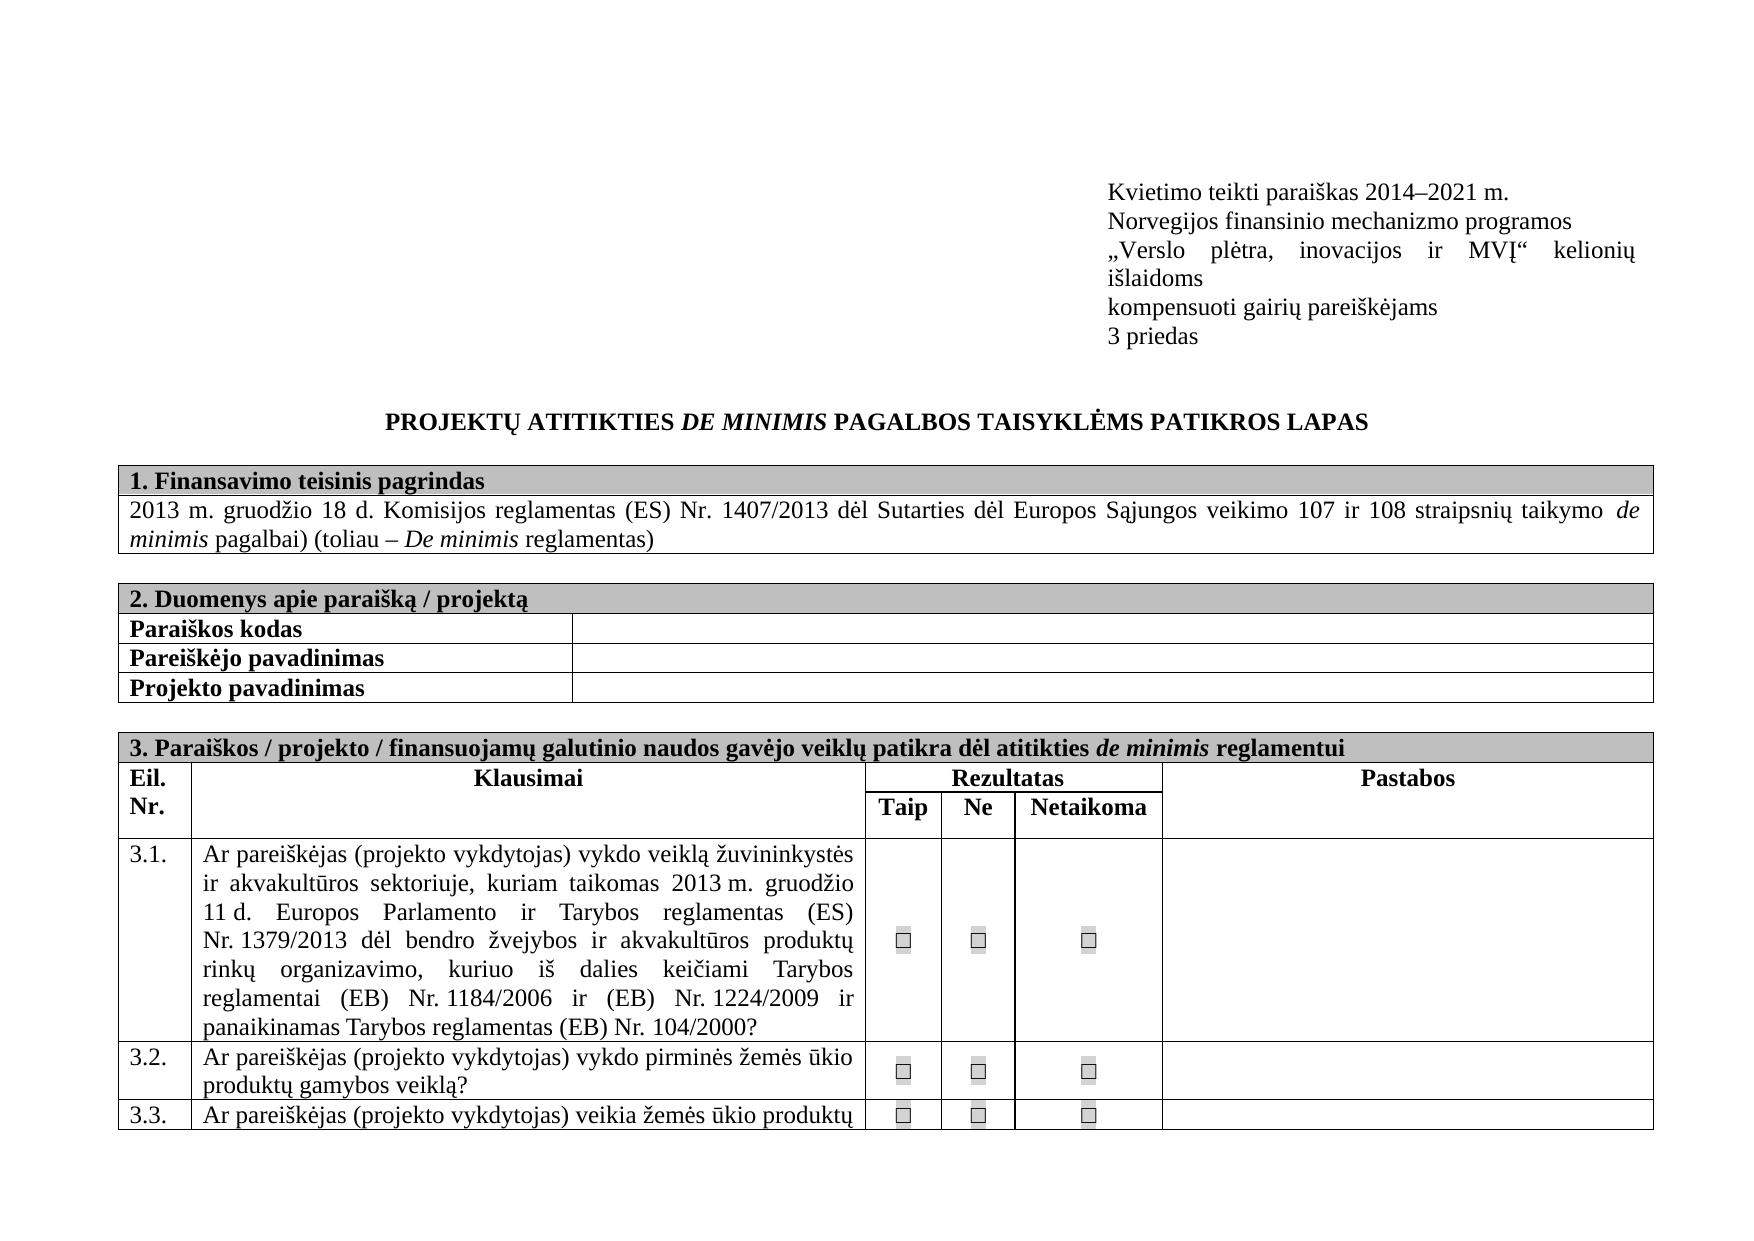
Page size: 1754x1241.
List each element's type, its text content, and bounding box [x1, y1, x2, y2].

text Kvietimo teikti paraiškas 2014–2021 m. [1107, 177, 1636, 206]
table_cell Projekto pavadinimas [119, 673, 572, 702]
table_cell Ne [942, 793, 1014, 838]
text PROJEKTŲ ATITIKTIES de minimis PAGALBOS TAISYKLĖMS Patikros lapas [118, 407, 1636, 436]
table_cell Ar pareiškėjas (projekto vykdytojas) vykdo pirminės žemės ūkio produktų gamybos veiklą? [192, 1042, 865, 1099]
table_cell [573, 673, 1653, 702]
table_cell □ [866, 1100, 941, 1129]
table_cell 3.1. [119, 839, 191, 1041]
table_cell Taip [866, 793, 941, 838]
table_header 1. Finansavimo teisinis pagrindas [119, 466, 1653, 494]
table_cell □ [866, 1042, 941, 1099]
table_cell Ar pareiškėjas (projekto vykdytojas) veikia žemės ūkio produktų [192, 1100, 865, 1129]
table_cell [1163, 839, 1653, 1041]
table_cell □ [942, 1100, 1014, 1129]
table_cell □ [1016, 1042, 1162, 1099]
table_cell Netaikoma [1016, 793, 1162, 838]
table_cell □ [866, 839, 941, 1041]
table_cell Pastabos [1163, 763, 1653, 838]
table_cell 3.2. [119, 1042, 191, 1099]
table_cell 3.3. [119, 1100, 191, 1129]
table_cell □ [1016, 1100, 1162, 1129]
table_cell Ar pareiškėjas (projekto vykdytojas) vykdo veiklą žuvininkystės ir akvakultūros sektoriuje, kuriam taikomas 2013 m. gruodžio 11 d. Europos Parlamento ir Tarybos reglamentas (ES) Nr. 1379/2013 dėl bendro žvejybos ir akvakultūros produktų rinkų organizavimo, kuriuo iš dalies keičiami Tarybos reglamentai (EB) Nr. 1184/2006 ir (EB) Nr. 1224/2009 ir panaikinamas Tarybos reglamentas (EB) Nr. 104/2000? [192, 839, 865, 1041]
table_cell □ [942, 839, 1014, 1041]
table_cell [1163, 1100, 1653, 1129]
table_cell □ [1016, 839, 1162, 1041]
table_header 2. Duomenys apie paraišką / projektą [119, 584, 1653, 613]
table_cell [1163, 1042, 1653, 1099]
text „Verslo plėtra, inovacijos ir MVĮ“ kelionių išlaidoms [1107, 235, 1636, 292]
table_cell Eil. Nr. [119, 763, 191, 838]
table_cell Klausimai [192, 763, 865, 838]
table_header 3. Paraiškos / projekto / finansuojamų galutinio naudos gavėjo veiklų patikra dėl atitikties de minimis reglamentui [119, 733, 1653, 762]
table_cell [573, 614, 1653, 642]
table_cell [573, 644, 1653, 672]
text 3 priedas [1107, 321, 1636, 350]
table_cell Pareiškėjo pavadinimas [119, 644, 572, 672]
text Norvegijos finansinio mechanizmo programos [1107, 206, 1636, 235]
table_cell Rezultatas [866, 763, 1162, 791]
table_cell □ [942, 1042, 1014, 1099]
table_cell 2013 m. gruodžio 18 d. Komisijos reglamentas (ES) Nr. 1407/2013 dėl Sutarties dėl Europos Sąjungos veikimo 107 ir 108 straipsnių taikymo de minimis pagalbai) (toliau – De minimis reglamentas) [119, 496, 1653, 553]
table_cell Paraiškos kodas [119, 614, 572, 642]
text kompensuoti gairių pareiškėjams [1107, 292, 1636, 321]
